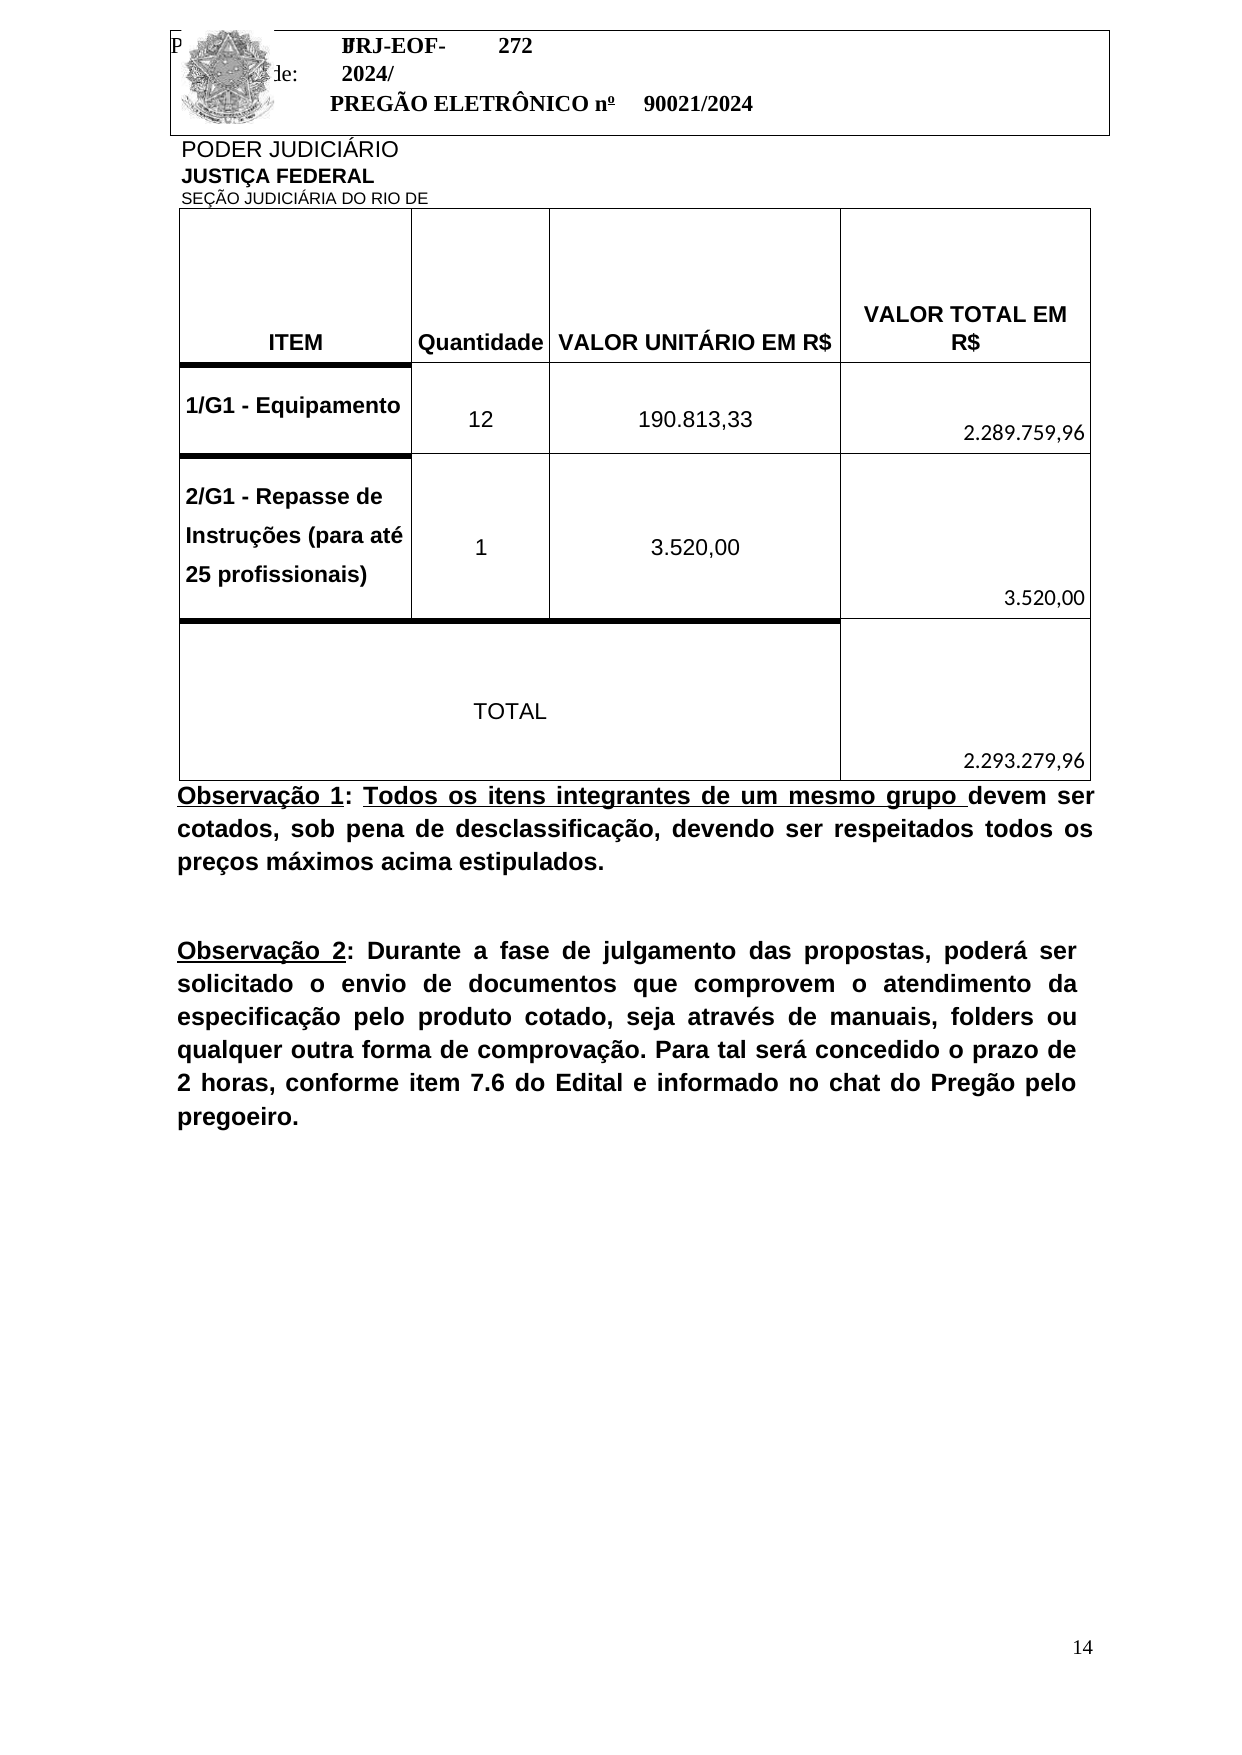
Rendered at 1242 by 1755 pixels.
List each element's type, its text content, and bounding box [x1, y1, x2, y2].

table_header Quantidade [412, 209, 549, 362]
table_cell 190.813,33 [550, 363, 840, 453]
table_cell 1 [412, 454, 549, 618]
table_cell 3.520,00 [841, 454, 1090, 618]
table_cell 1/G1 - Equipamento [180, 368, 411, 453]
table_cell 3.520,00 [550, 454, 840, 618]
table_header VALOR TOTAL EM R$ [841, 209, 1090, 362]
table_cell 2.293.279,96 [841, 619, 1090, 780]
table_cell 2/G1 - Repasse de Instruções (para até 25 profissionais) [180, 459, 411, 618]
text Observação 1: Todos os itens integrantes de um mesmo grupo devem ser cotados, sob pena de desclassificação, devendo ser respeitados todos os preços máximos acima estipulados. [177, 781, 1094, 876]
table_header ITEM [180, 209, 411, 362]
text Observação 2: Durante a fase de julgamento das propostas, poderá ser solicitado o envio de documentos que comprovem o atendimento da especificação pelo produto cotado, seja através de manuais, folders ou qualquer outra forma de comprovação. Para tal será concedido o prazo de 2 horas, conforme item 7.6 do Edital e informado no chat do Pregão pelo pregoeiro. [177, 936, 1078, 1130]
table_cell 2.289.759,96 [841, 363, 1090, 453]
table_cell TOTAL [180, 624, 840, 780]
table_cell 12 [412, 363, 549, 453]
table_header VALOR UNITÁRIO EM R$ [550, 209, 840, 362]
